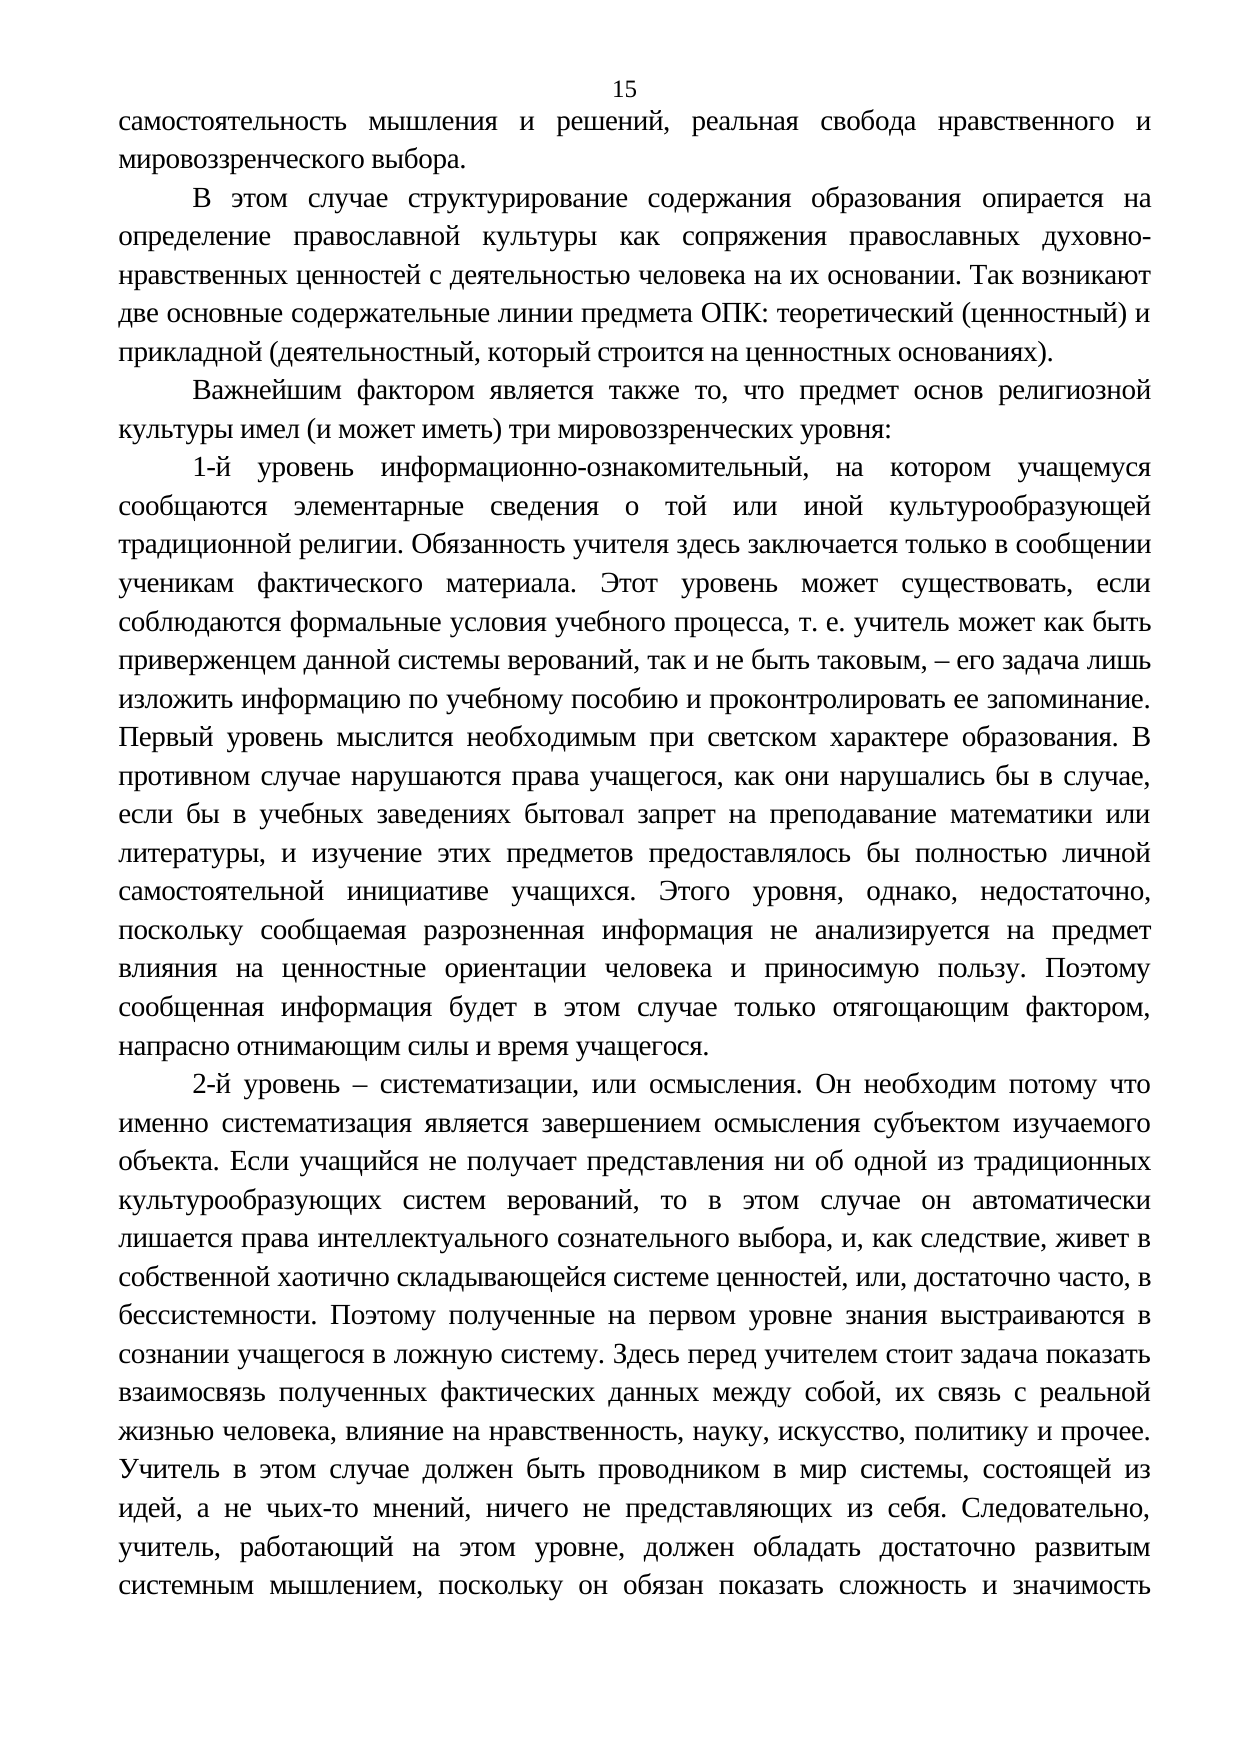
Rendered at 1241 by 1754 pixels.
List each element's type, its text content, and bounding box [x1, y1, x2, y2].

text В этом случае структурирование содержания образования опирается на определение православной культуры как сопряжения православных духовно-нравственных ценностей с деятельностью человека на их основании. Так возникают две основные содержательные линии предмета ОПК: теоретический (ценностный) и прикладной (деятельностный, который строится на ценностных основаниях). [118, 180, 1152, 367]
text самостоятельность мышления и решений, реальная свобода нравственного и мировоззренческого выбора. [118, 103, 1152, 175]
text 2-й уровень – систематизации, или осмысления. Он необходим потому что именно систематизация является завершением осмысления субъектом изучаемого объекта. Если учащийся не получает представления ни об одной из традиционных культурообразующих систем верований, то в этом случае он автоматически лишается права интеллектуального сознательного выбора, и, как следствие, живет в собственной хаотично складывающейся системе ценностей, или, достаточно часто, в бессистемности. Поэтому полученные на первом уровне знания выстраиваются в сознании учащегося в ложную систему. Здесь перед учителем стоит задача показать взаимосвязь полученных фактических данных между собой, их связь с реальной жизнью человека, влияние на нравственность, науку, искусство, политику и прочее. Учитель в этом случае должен быть проводником в мир системы, состоящей из идей, а не чьих-то мнений, ничего не представляющих из себя. Следовательно, учитель, работающий на этом уровне, должен обладать достаточно развитым системным мышлением, поскольку он обязан показать сложность и значимость [118, 1066, 1152, 1601]
text Важнейшим фактором является также то, что предмет основ религиозной культуры имел (и может иметь) три мировоззренческих уровня: [118, 372, 1152, 444]
text 1-й уровень информационно-ознакомительный, на котором учащемуся сообщаются элементарные сведения о той или иной культурообразующей традиционной религии. Обязанность учителя здесь заключается только в сообщении ученикам фактического материала. Этот уровень может существовать, если соблюдаются формальные условия учебного процесса, т. е. учитель может как быть приверженцем данной системы верований, так и не быть таковым, – его задача лишь изложить информацию по учебному пособию и проконтролировать ее запоминание. Первый уровень мыслится необходимым при светском характере образования. В противном случае нарушаются права учащегося, как они нарушались бы в случае, если бы в учебных заведениях бытовал запрет на преподавание математики или литературы, и изучение этих предметов предоставлялось бы полностью личной самостоятельной инициативе учащихся. Этого уровня, однако, недостаточно, поскольку сообщаемая разрозненная информация не анализируется на предмет влияния на ценностные ориентации человека и приносимую пользу. Поэтому сообщенная информация будет в этом случае только отягощающим фактором, напрасно отнимающим силы и время учащегося. [118, 449, 1152, 1061]
